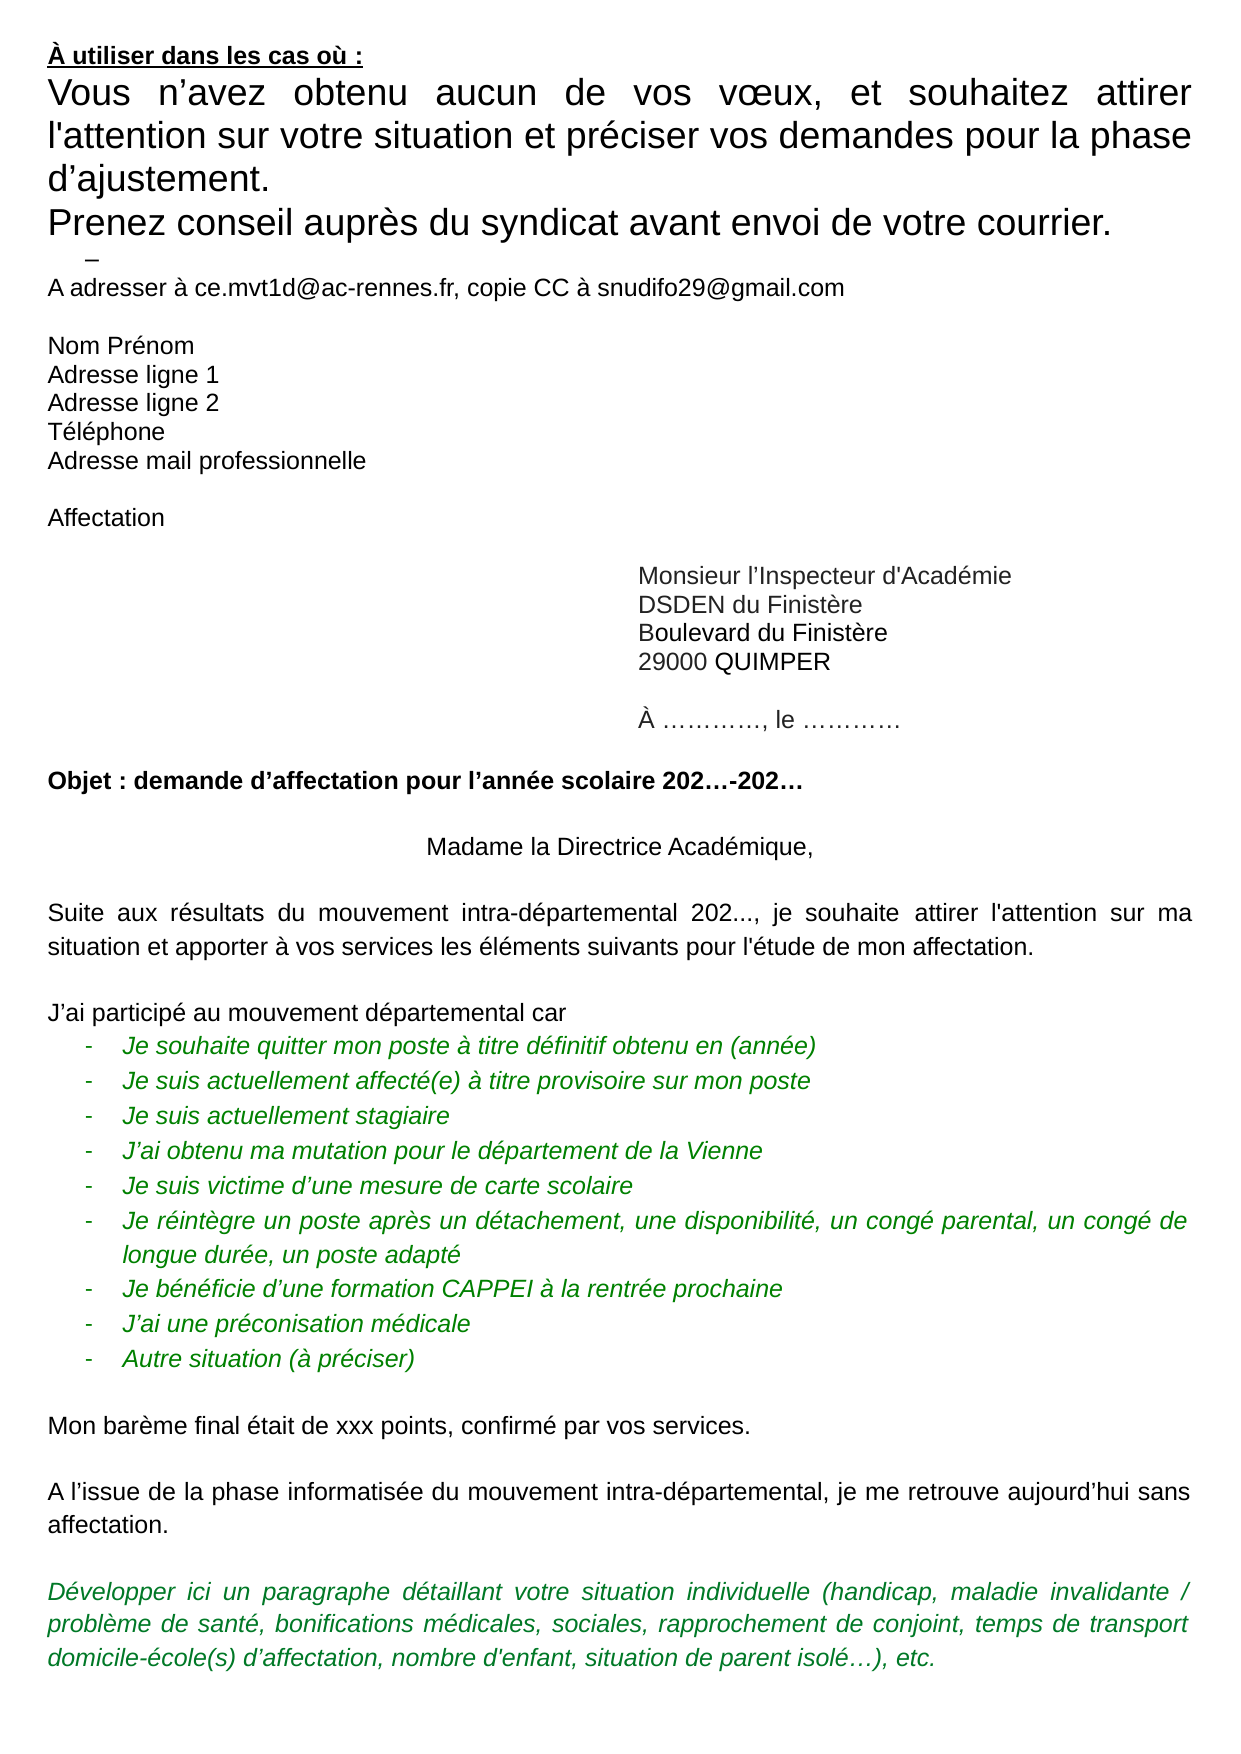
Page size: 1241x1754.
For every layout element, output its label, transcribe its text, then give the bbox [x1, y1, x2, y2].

text J’ai participé au mouvement départemental car [47, 997, 1193, 1026]
list Je souhaite quitter mon poste à titre définitif obtenu en (année) [85, 1031, 1193, 1061]
list Je suis actuellement stagiaire [85, 1101, 1193, 1131]
text Affectation [47, 503, 1193, 532]
text Prenez conseil auprès du syndicat avant envoi de votre courrier. [47, 200, 1193, 243]
text Vous n’avez obtenu aucun de vos vœux, et souhaitez attirer l'attention sur votre situation et préciser vos demandes pour la phase d’ajustement. [47, 70, 1193, 199]
list Je réintègre un poste après un détachement, une disponibilité, un congé parental, un congé de longue durée, un poste adapté [85, 1206, 1193, 1269]
list Je suis victime d’une mesure de carte scolaire [85, 1171, 1193, 1201]
text Suite aux résultats du mouvement intra-départemental 202..., je souhaite attirer l'attention sur ma situation et apporter à vos services les éléments suivants pour l'étude de mon affectation. [47, 898, 1193, 960]
list J’ai obtenu ma mutation pour le département de la Vienne [85, 1136, 1193, 1166]
text Boulevard du Finistère 29000 QUIMPER [638, 618, 1193, 676]
text A adresser à ce.mvt1d@ac-rennes.fr, copie CC à snudifo29@gmail.com [47, 273, 1193, 301]
text Objet : demande d’affectation pour l’année scolaire 202…-202… [47, 766, 1208, 795]
text Développer ici un paragraphe détaillant votre situation individuelle (handicap, maladie invalidante / problème de santé, bonifications médicales, sociales, rapprochement de conjoint, temps de transport domicile-école(s) d’affectation, nombre d'enfant, situation de parent isolé…), etc. [47, 1576, 1193, 1671]
text Adresse ligne 1 [47, 359, 1193, 388]
text DSDEN du Finistère [638, 589, 1193, 618]
text À utiliser dans les cas où : [47, 41, 1193, 70]
list Autre situation (à préciser) [85, 1343, 1193, 1374]
text A l’issue de la phase informatisée du mouvement intra-départemental, je me retrouve aujourd’hui sans affectation. [47, 1477, 1193, 1539]
list J’ai une préconisation médicale [85, 1308, 1193, 1339]
text Adresse ligne 2 [47, 388, 1193, 417]
list Je bénéficie d’une formation CAPPEI à la rentrée prochaine [85, 1273, 1193, 1304]
text Madame la Directrice Académique, [47, 832, 1193, 861]
text Mon barème final était de xxx points, confirmé par vos services. [47, 1411, 1193, 1440]
text À …………, le ………… [638, 704, 1193, 733]
text Nom Prénom [47, 331, 1193, 359]
text Téléphone [47, 417, 1193, 446]
text Monsieur l’Inspecteur d'Académie [638, 561, 1193, 589]
text Adresse mail professionnelle [47, 446, 1193, 474]
list Je suis actuellement affecté(e) à titre provisoire sur mon poste [85, 1066, 1193, 1096]
